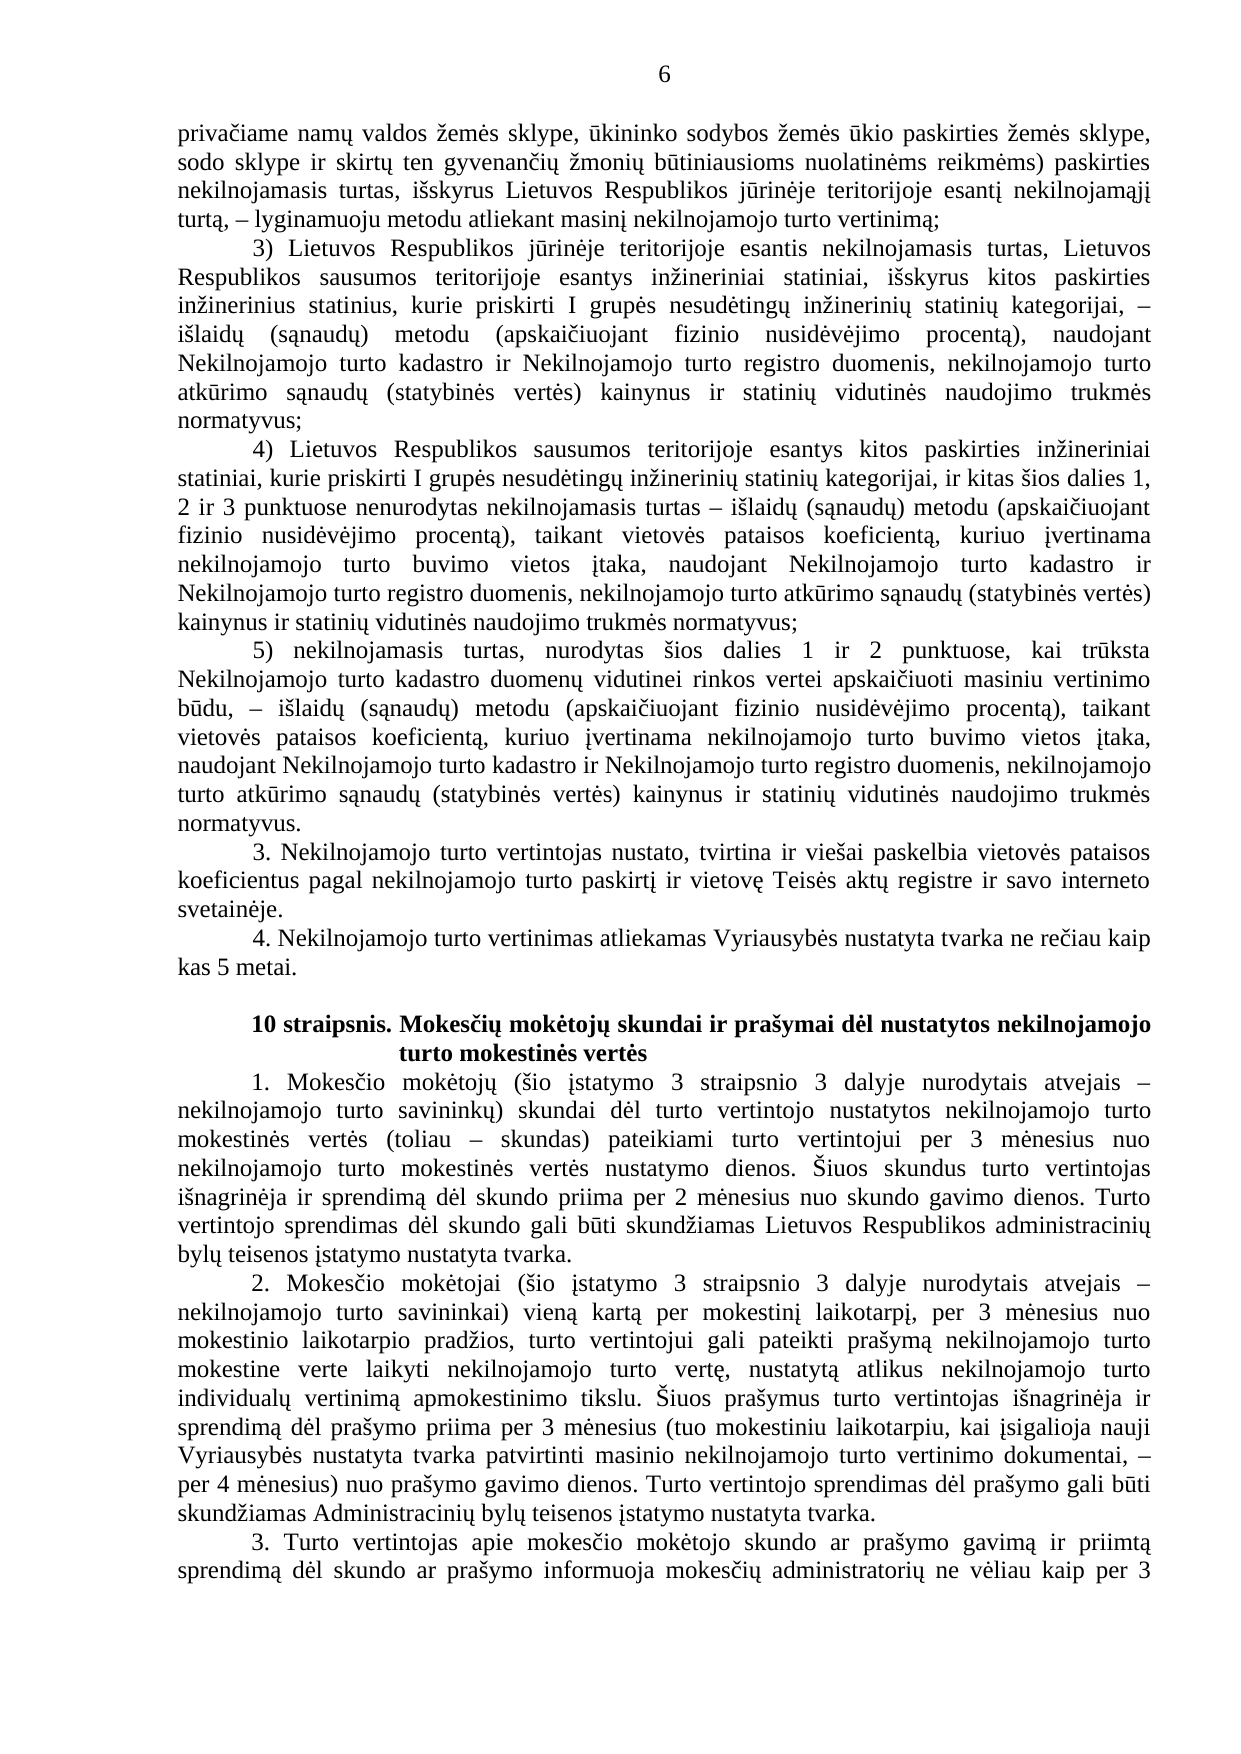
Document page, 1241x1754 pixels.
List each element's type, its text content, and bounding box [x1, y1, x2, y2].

text 3. Turto vertintojas apie mokesčio mokėtojo skundo ar prašymo gavimą ir priimtą sprendimą dėl skundo ar prašymo informuoja mokesčių administratorių ne vėliau kaip per 3 [177, 1527, 1152, 1584]
text 4. Nekilnojamojo turto vertinimas atliekamas Vyriausybės nustatyta tvarka ne rečiau kaip kas 5 metai. [177, 923, 1152, 981]
text 3) Lietuvos Respublikos jūrinėje teritorijoje esantis nekilnojamasis turtas, Lietuvos Respublikos sausumos teritorijoje esantys inžineriniai statiniai, išskyrus kitos paskirties inžinerinius statinius, kurie priskirti I grupės nesudėtingų inžinerinių statinių kategorijai, – išlaidų (sąnaudų) metodu (apskaičiuojant fizinio nusidėvėjimo procentą), naudojant Nekilnojamojo turto kadastro ir Nekilnojamojo turto registro duomenis, nekilnojamojo turto atkūrimo sąnaudų (statybinės vertės) kainynus ir statinių vidutinės naudojimo trukmės normatyvus; [177, 233, 1152, 434]
text privačiame namų valdos žemės sklype, ūkininko sodybos žemės ūkio paskirties žemės sklype, sodo sklype ir skirtų ten gyvenančių žmonių būtiniausioms nuolatinėms reikmėms) paskirties nekilnojamasis turtas, išskyrus Lietuvos Respublikos jūrinėje teritorijoje esantį nekilnojamąjį turtą, – lyginamuoju metodu atliekant masinį nekilnojamojo turto vertinimą; [177, 118, 1152, 233]
text 10 straipsnis. Mokesčių mokėtojų skundai ir prašymai dėl nustatytos nekilnojamojo turto mokestinės vertės [251, 1009, 1152, 1067]
text 2. Mokesčio mokėtojai (šio įstatymo 3 straipsnio 3 dalyje nurodytais atvejais – nekilnojamojo turto savininkai) vieną kartą per mokestinį laikotarpį, per 3 mėnesius nuo mokestinio laikotarpio pradžios, turto vertintojui gali pateikti prašymą nekilnojamojo turto mokestine verte laikyti nekilnojamojo turto vertę, nustatytą atlikus nekilnojamojo turto individualų vertinimą apmokestinimo tikslu. Šiuos prašymus turto vertintojas išnagrinėja ir sprendimą dėl prašymo priima per 3 mėnesius (tuo mokestiniu laikotarpiu, kai įsigalioja nauji Vyriausybės nustatyta tvarka patvirtinti masinio nekilnojamojo turto vertinimo dokumentai, – per 4 mėnesius) nuo prašymo gavimo dienos. Turto vertintojo sprendimas dėl prašymo gali būti skundžiamas Administracinių bylų teisenos įstatymo nustatyta tvarka. [177, 1268, 1152, 1527]
text 3. Nekilnojamojo turto vertintojas nustato, tvirtina ir viešai paskelbia vietovės pataisos koeficientus pagal nekilnojamojo turto paskirtį ir vietovę Teisės aktų registre ir savo interneto svetainėje. [177, 837, 1152, 923]
text 5) nekilnojamasis turtas, nurodytas šios dalies 1 ir 2 punktuose, kai trūksta Nekilnojamojo turto kadastro duomenų vidutinei rinkos vertei apskaičiuoti masiniu vertinimo būdu, – išlaidų (sąnaudų) metodu (apskaičiuojant fizinio nusidėvėjimo procentą), taikant vietovės pataisos koeficientą, kuriuo įvertinama nekilnojamojo turto buvimo vietos įtaka, naudojant Nekilnojamojo turto kadastro ir Nekilnojamojo turto registro duomenis, nekilnojamojo turto atkūrimo sąnaudų (statybinės vertės) kainynus ir statinių vidutinės naudojimo trukmės normatyvus. [177, 636, 1152, 837]
text 1. Mokesčio mokėtojų (šio įstatymo 3 straipsnio 3 dalyje nurodytais atvejais – nekilnojamojo turto savininkų) skundai dėl turto vertintojo nustatytos nekilnojamojo turto mokestinės vertės (toliau – skundas) pateikiami turto vertintojui per 3 mėnesius nuo nekilnojamojo turto mokestinės vertės nustatymo dienos. Šiuos skundus turto vertintojas išnagrinėja ir sprendimą dėl skundo priima per 2 mėnesius nuo skundo gavimo dienos. Turto vertintojo sprendimas dėl skundo gali būti skundžiamas Lietuvos Respublikos administracinių bylų teisenos įstatymo nustatyta tvarka. [177, 1067, 1152, 1268]
text 4) Lietuvos Respublikos sausumos teritorijoje esantys kitos paskirties inžineriniai statiniai, kurie priskirti I grupės nesudėtingų inžinerinių statinių kategorijai, ir kitas šios dalies 1, 2 ir 3 punktuose nenurodytas nekilnojamasis turtas – išlaidų (sąnaudų) metodu (apskaičiuojant fizinio nusidėvėjimo procentą), taikant vietovės pataisos koeficientą, kuriuo įvertinama nekilnojamojo turto buvimo vietos įtaka, naudojant Nekilnojamojo turto kadastro ir Nekilnojamojo turto registro duomenis, nekilnojamojo turto atkūrimo sąnaudų (statybinės vertės) kainynus ir statinių vidutinės naudojimo trukmės normatyvus; [177, 434, 1152, 636]
